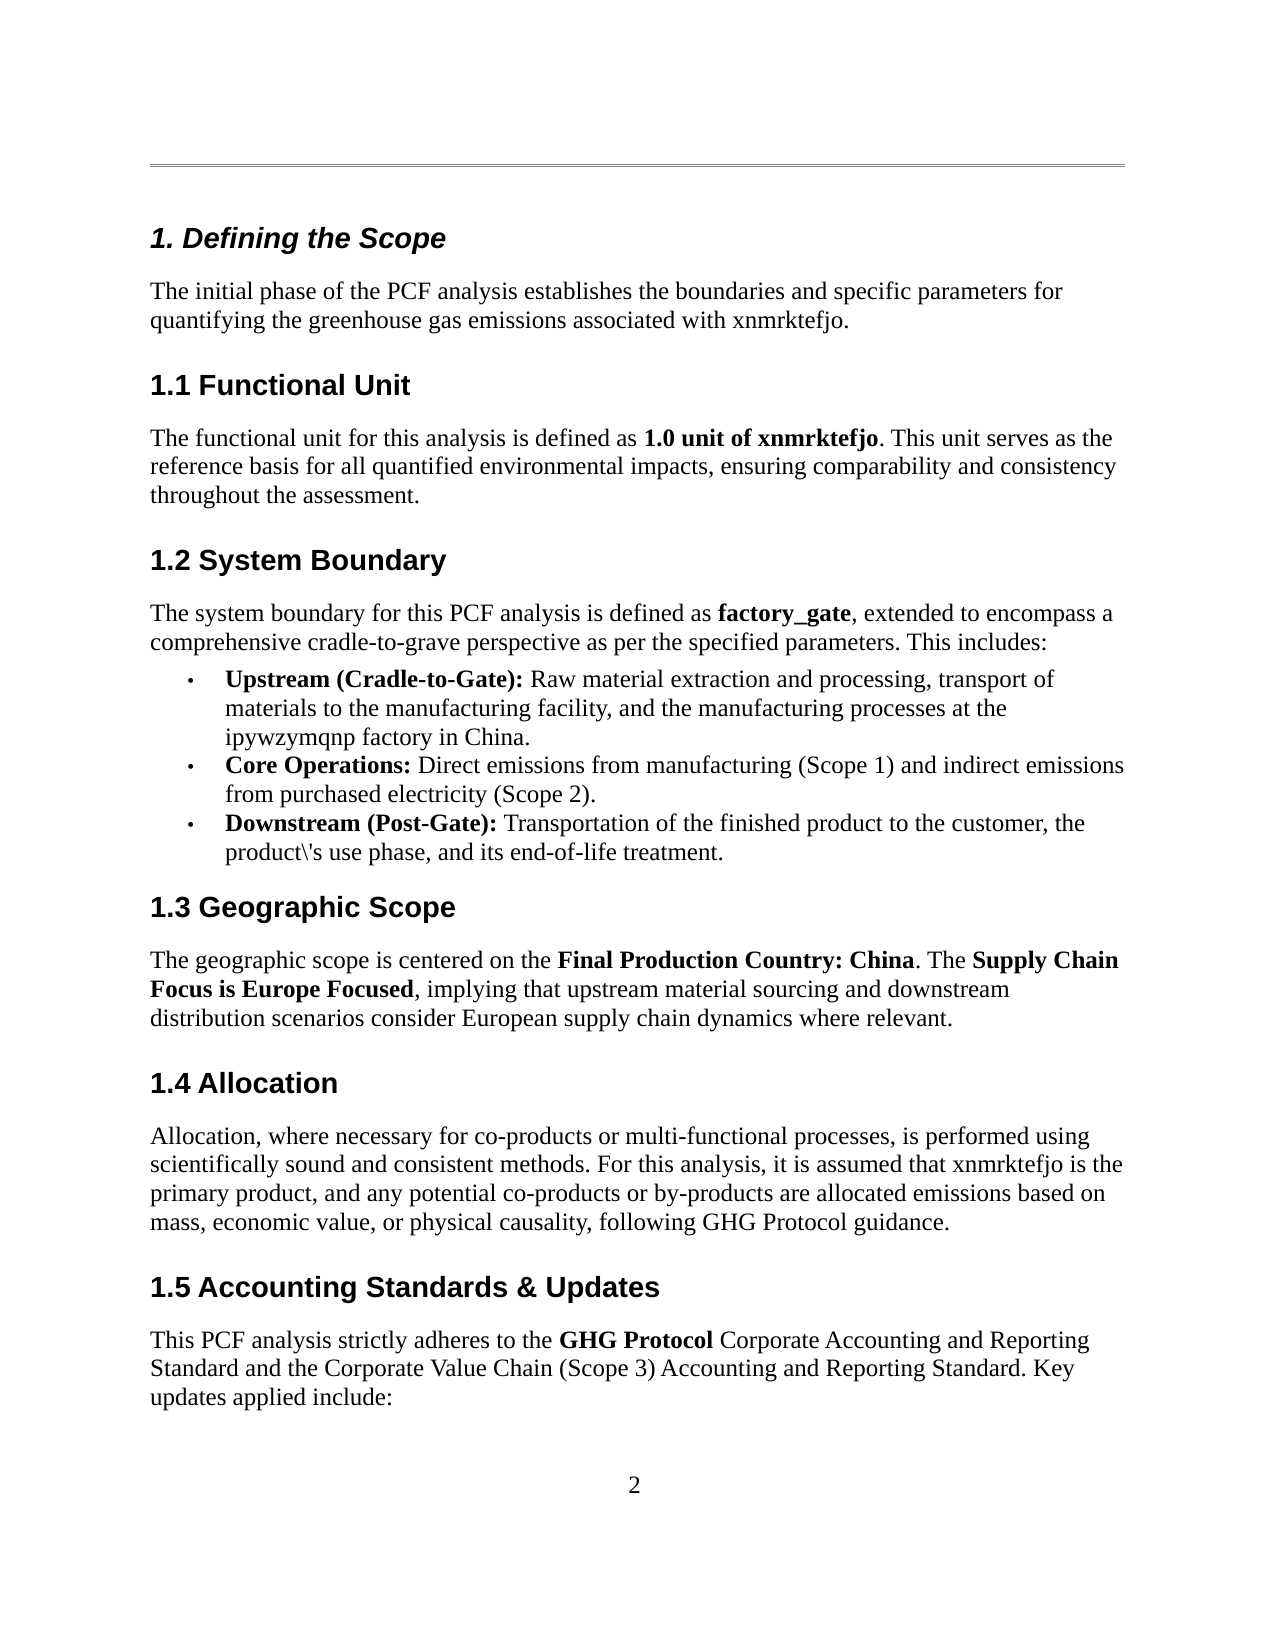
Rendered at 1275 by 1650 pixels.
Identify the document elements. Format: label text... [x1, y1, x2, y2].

subtitle 1.2 System Boundary [150, 543, 1125, 576]
list Upstream (Cradle-to-Gate): Raw material extraction and processing, transport of materials to the manufacturing facility, and the manufacturing processes at the ipywzymqnp factory in China. [187, 664, 1125, 751]
subtitle 1. Defining the Scope [150, 221, 1125, 255]
subtitle 1.4 Allocation [150, 1066, 1125, 1099]
text The geographic scope is centered on the Final Production Country: China. The Supply Chain Focus is Europe Focused, implying that upstream material sourcing and downstream distribution scenarios consider European supply chain dynamics where relevant. [150, 946, 1125, 1032]
text This PCF analysis strictly adheres to the GHG Protocol Corporate Accounting and Reporting Standard and the Corporate Value Chain (Scope 3) Accounting and Reporting Standard. Key updates applied include: [150, 1325, 1125, 1411]
subtitle 1.3 Geographic Scope [150, 891, 1125, 924]
list Downstream (Post-Gate): Transportation of the finished product to the customer, the product\'s use phase, and its end-of-life treatment. [187, 808, 1125, 866]
subtitle 1.5 Accounting Standards & Updates [150, 1270, 1125, 1303]
text The system boundary for this PCF analysis is defined as factory_gate, extended to encompass a comprehensive cradle-to-grave perspective as per the specified parameters. This includes: [150, 598, 1125, 655]
list Core Operations: Direct emissions from manufacturing (Scope 1) and indirect emissions from purchased electricity (Scope 2). [187, 751, 1125, 808]
text The functional unit for this analysis is defined as 1.0 unit of xnmrktefjo. This unit serves as the reference basis for all quantified environmental impacts, ensuring comparability and consistency throughout the assessment. [150, 423, 1125, 509]
subtitle 1.1 Functional Unit [150, 368, 1125, 401]
text Allocation, where necessary for co-products or multi-functional processes, is performed using scientifically sound and consistent methods. For this analysis, it is assumed that xnmrktefjo is the primary product, and any potential co-products or by-products are allocated emissions based on mass, economic value, or physical causality, following GHG Protocol guidance. [150, 1121, 1125, 1236]
text The initial phase of the PCF analysis establishes the boundaries and specific parameters for quantifying the greenhouse gas emissions associated with xnmrktefjo. [150, 276, 1125, 334]
